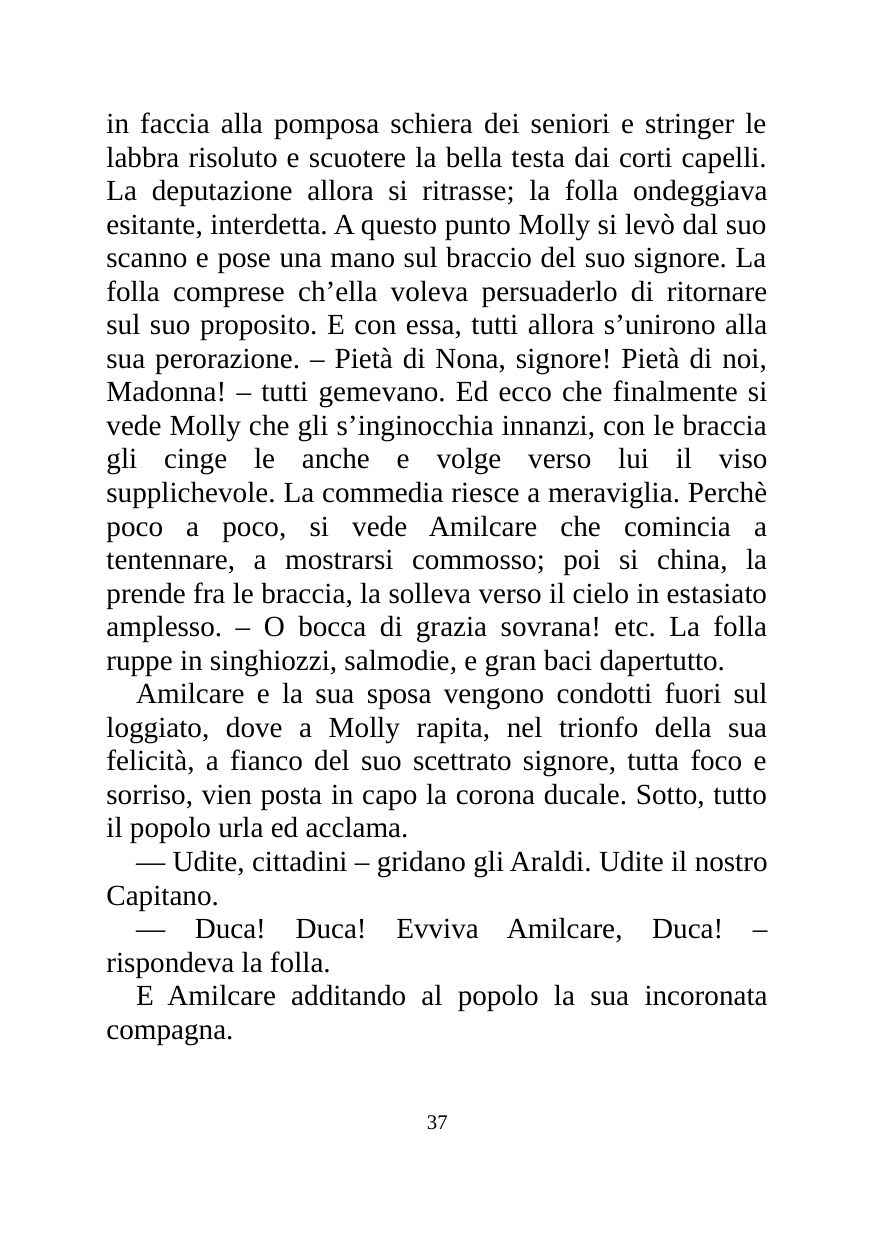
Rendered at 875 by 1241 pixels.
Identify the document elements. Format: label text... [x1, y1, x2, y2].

text — Duca! Duca! Evviva Amilcare, Duca! – rispondeva la folla. [106, 911, 768, 978]
text E Amilcare additando al popolo la sua incoronata compagna. [106, 978, 768, 1045]
text Amilcare e la sua sposa vengono condotti fuori sul loggiato, dove a Molly rapita, nel trionfo della sua felicità, a fianco del suo scettrato signore, tutta foco e sorriso, vien posta in capo la corona ducale. Sotto, tutto il popolo urla ed acclama. [106, 676, 768, 844]
text in faccia alla pomposa schiera dei seniori e stringer le labbra risoluto e scuotere la bella testa dai corti capelli. La deputazione allora si ritrasse; la folla ondeggiava esitante, interdetta. A questo punto Molly si levò dal suo scanno e pose una mano sul braccio del suo signore. La folla comprese ch’ella voleva persuaderlo di ritornare sul suo proposito. E con essa, tutti allora s’unirono alla sua perorazione. – Pietà di Nona, signore! Pietà di noi, Madonna! – tutti gemevano. Ed ecco che finalmente si vede Molly che gli s’inginocchia innanzi, con le braccia gli cinge le anche e volge verso lui il viso supplichevole. La commedia riesce a meraviglia. Perchè poco a poco, si vede Amilcare che comincia a tentennare, a mostrarsi commosso; poi si china, la prende fra le braccia, la solleva verso il cielo in estasiato amplesso. – O bocca di grazia sovrana! etc. La folla ruppe in singhiozzi, salmodie, e gran baci dapertutto. [106, 106, 768, 676]
text — Udite, cittadini – gridano gli Araldi. Udite il nostro Capitano. [106, 844, 768, 911]
